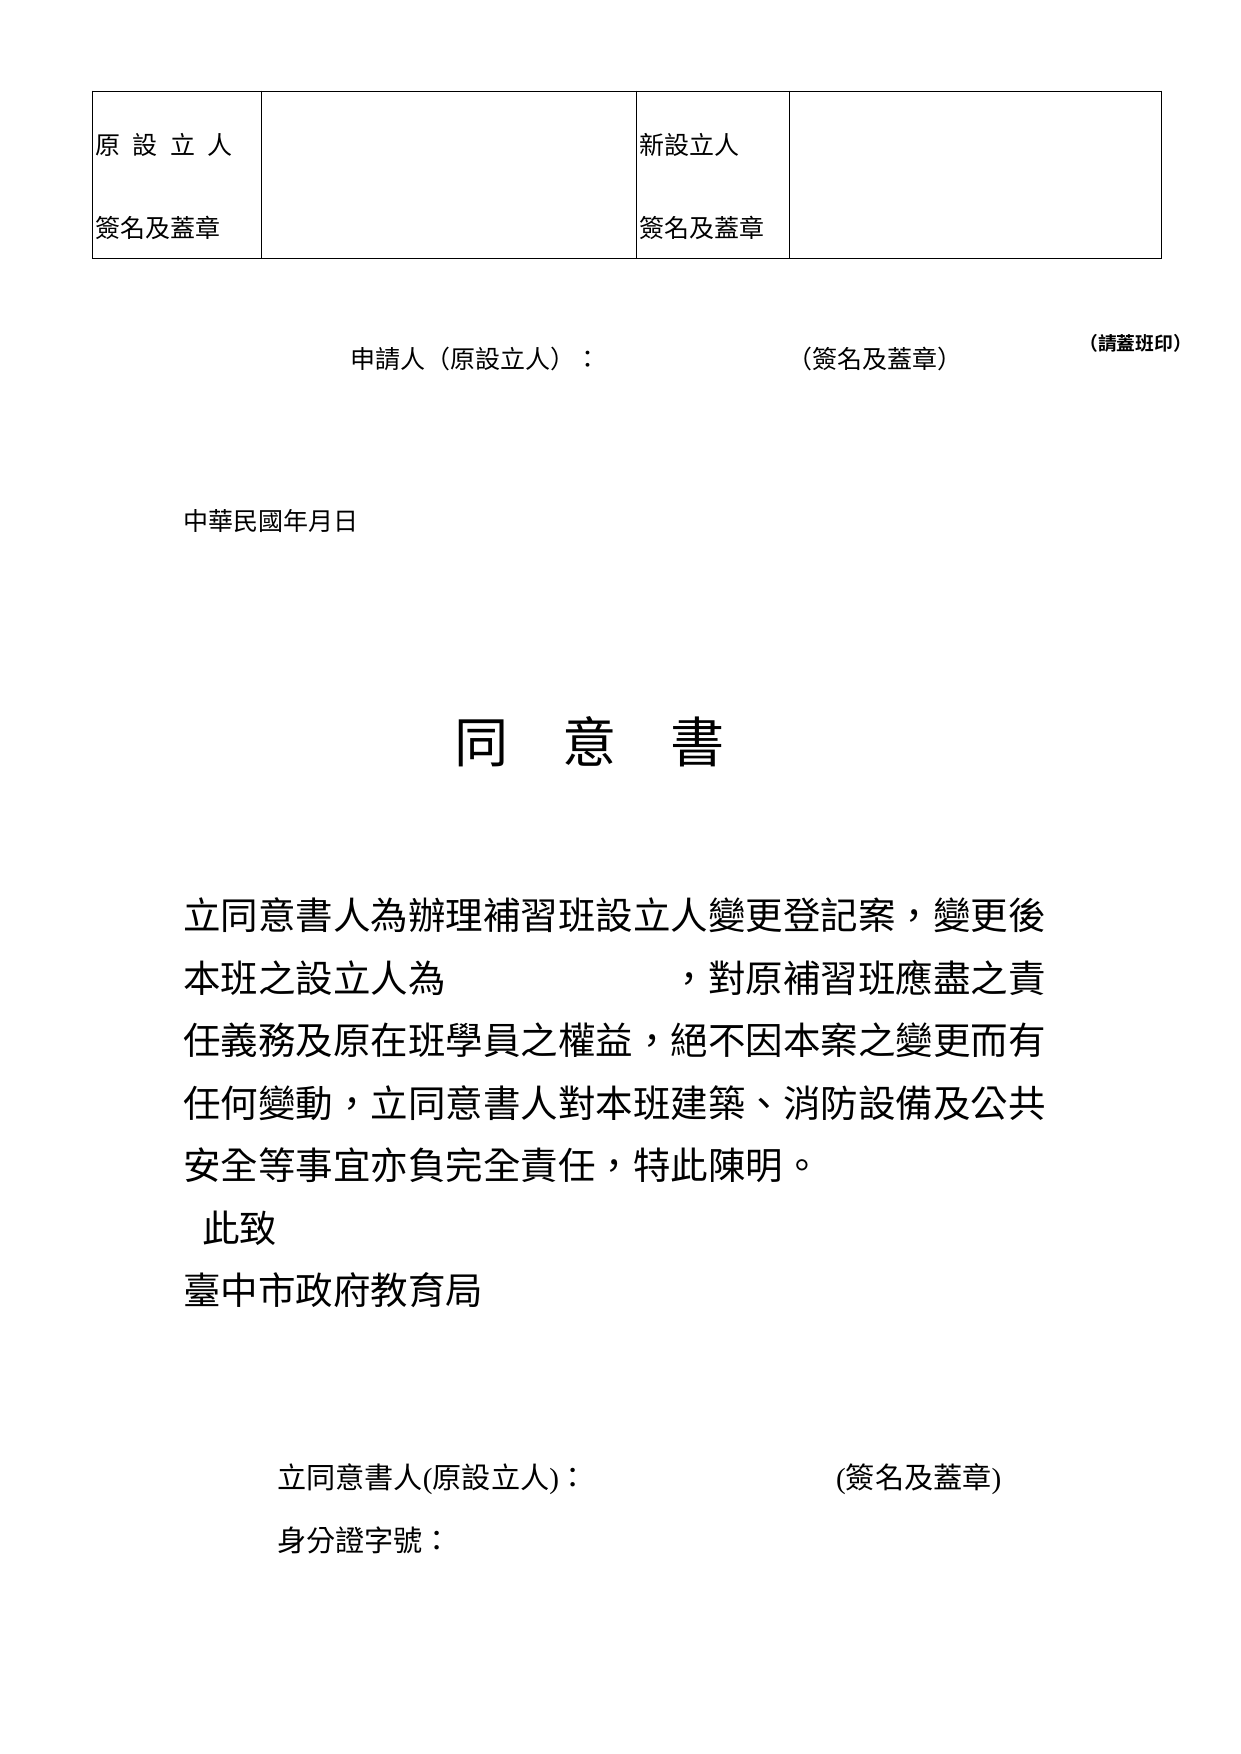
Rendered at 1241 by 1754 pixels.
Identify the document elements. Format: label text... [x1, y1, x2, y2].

text 同 意 書 [183, 666, 1057, 791]
table_cell [790, 92, 1161, 258]
text 立同意書人為辦理補習班設立人變更登記案，變更後本班之設立人為 ，對原補習班應盡之責任義務及原在班學員之權益，絕不因本案之變更而有任何變動，立同意書人對本班建築、消防設備及公共安全等事宜亦負完全責任，特此陳明。 [183, 872, 1057, 1184]
text 此致 [183, 1184, 1057, 1247]
text 身分證字號： [277, 1497, 1057, 1559]
table_cell 新設立人 簽名及蓋章 [637, 92, 789, 258]
text 臺中市政府教育局 [183, 1247, 1057, 1309]
table_cell [262, 92, 636, 258]
text 立同意書人(原設立人)： (簽名及蓋章) [277, 1434, 1057, 1497]
text 中華民國年月日 [183, 478, 1057, 541]
table_cell 原 設 立 人 簽名及蓋章 [93, 92, 261, 258]
text 申請人（原設立人）： （簽名及蓋章） [183, 316, 1092, 378]
